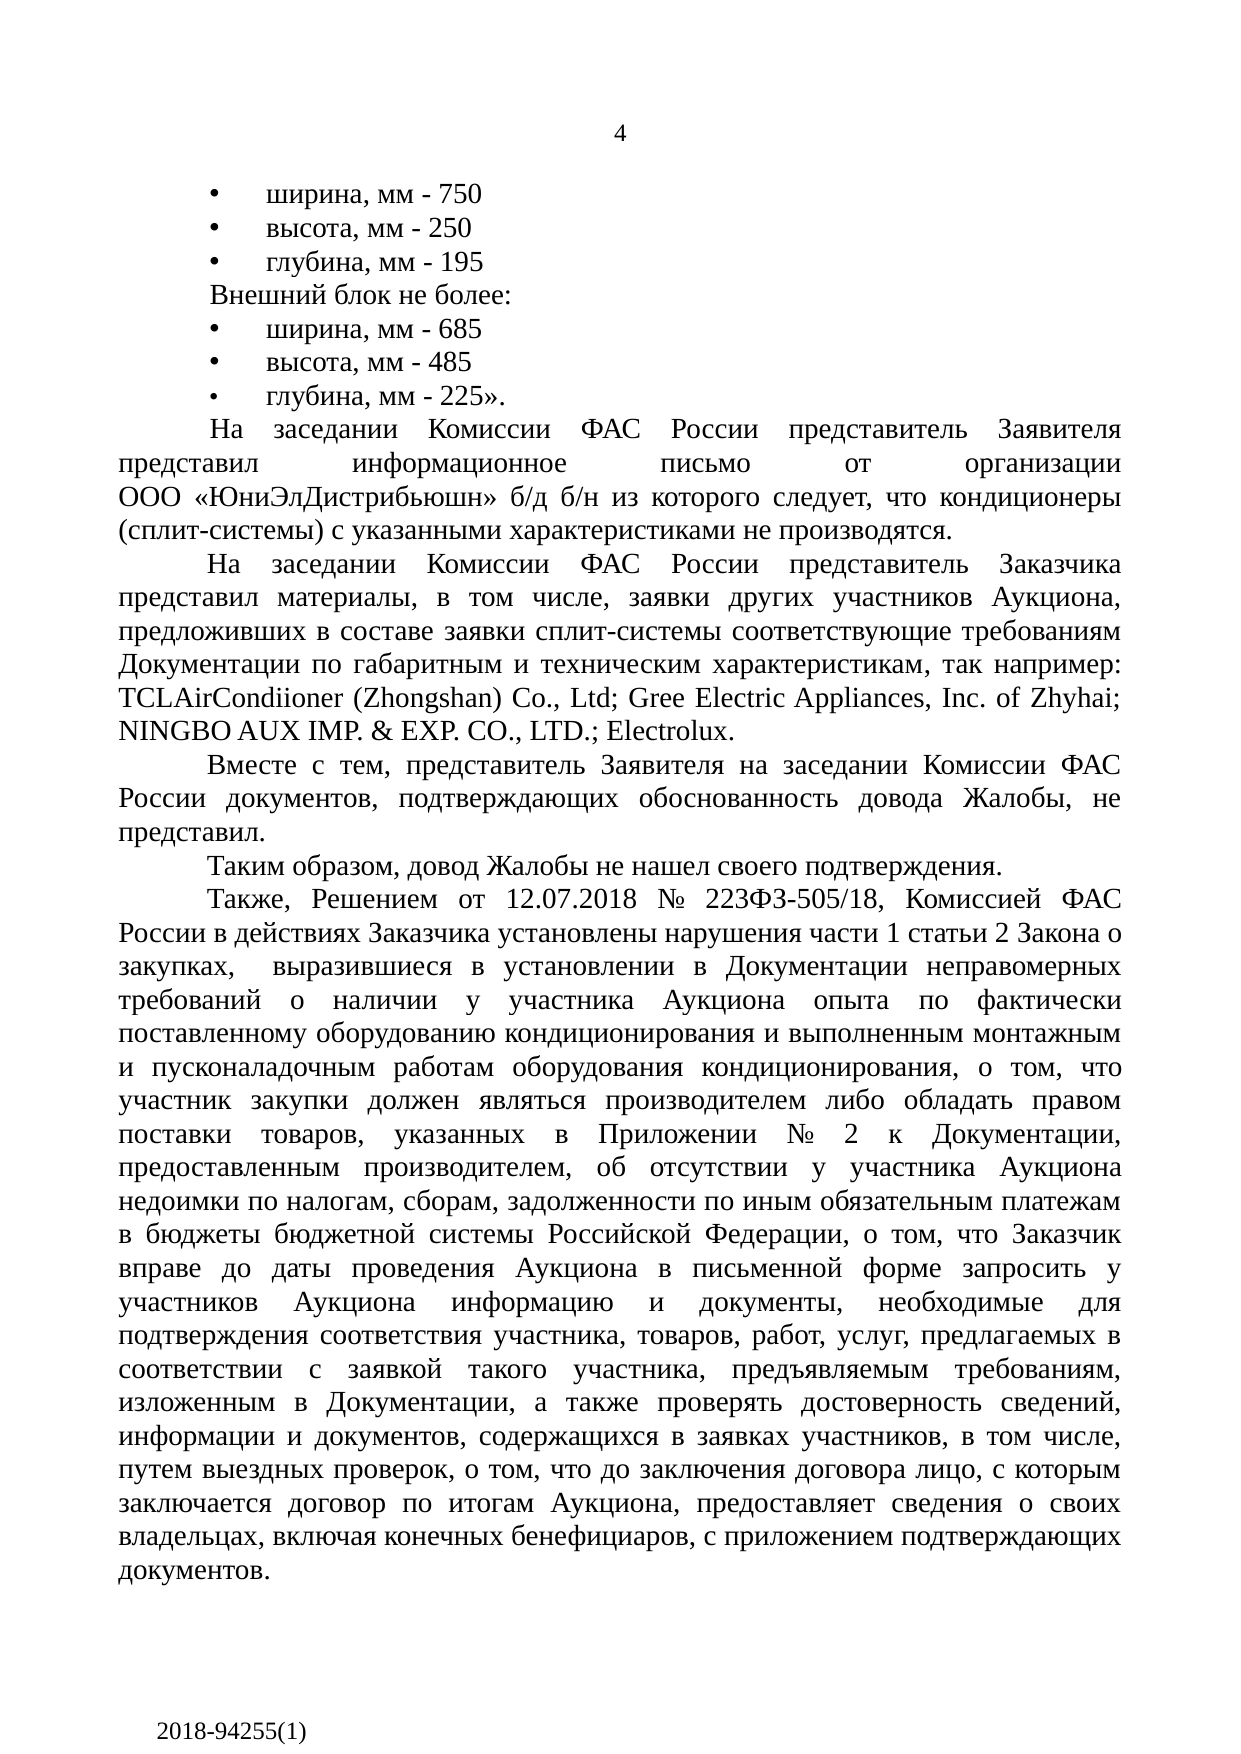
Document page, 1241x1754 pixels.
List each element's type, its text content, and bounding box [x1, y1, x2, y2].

list ширина, мм - 685 [118, 311, 1122, 344]
text На заседании Комиссии ФАС России представитель Заказчика представил материалы, в том числе, заявки других участников Аукциона, предложивших в составе заявки сплит-системы соответствующие требованиям Документации по габаритным и техническим характеристикам, так например: TCLAirCondiioner (Zhongshan) Co., Ltd; Gree Electric Appliances, Inc. of Zhyhai; NINGBO AUX IMP. & EXP. CO., LTD.; Electrolux. [118, 546, 1122, 747]
text Таким образом, довод Жалобы не нашел своего подтверждения. [118, 848, 1122, 881]
list высота, мм - 485 [118, 344, 1122, 378]
text Также, Решением от 12.07.2018 № 223ФЗ-505/18, Комиссией ФАС России в действиях Заказчика установлены нарушения части 1 статьи 2 Закона о закупках, выразившиеся в установлении в Документации неправомерных требований о наличии у участника Аукциона опыта по фактически поставленному оборудованию кондиционирования и выполненным монтажным и пусконаладочным работам оборудования кондиционирования, о том, что участник закупки должен являться производителем либо обладать правом поставки товаров, указанных в Приложении № 2 к Документации, предоставленным производителем, об отсутствии у участника Аукциона недоимки по налогам, сборам, задолженности по иным обязательным платежам в бюджеты бюджетной системы Российской Федерации, о том, что Заказчик вправе до даты проведения Аукциона в письменной форме запросить у участников Аукциона информацию и документы, необходимые для подтверждения соответствия участника, товаров, работ, услуг, предлагаемых в соответствии с заявкой такого участника, предъявляемым требованиям, изложенным в Документации, а также проверять достоверность сведений, информации и документов, содержащихся в заявках участников, в том числе, путем выездных проверок, о том, что до заключения договора лицо, с которым заключается договор по итогам Аукциона, предоставляет сведения о своих владельцах, включая конечных бенефициаров, с приложением подтверждающих документов. [118, 881, 1122, 1586]
text Вместе с тем, представитель Заявителя на заседании Комиссии ФАС России документов, подтверждающих обоснованность довода Жалобы, не представил. [118, 747, 1122, 848]
list глубина, мм - 225». [118, 378, 1122, 412]
list ширина, мм - 750 [118, 176, 1122, 210]
list высота, мм - 250 [118, 210, 1122, 244]
list глубина, мм - 195 [118, 244, 1122, 277]
text На заседании Комиссии ФАС России представитель Заявителя представил информационное письмо от организации ООО «ЮниЭлДистрибьюшн» б/д б/н из которого следует, что кондиционеры (сплит-системы) с указанными характеристиками не производятся. [118, 412, 1122, 546]
text Внешний блок не более: [118, 277, 1122, 311]
